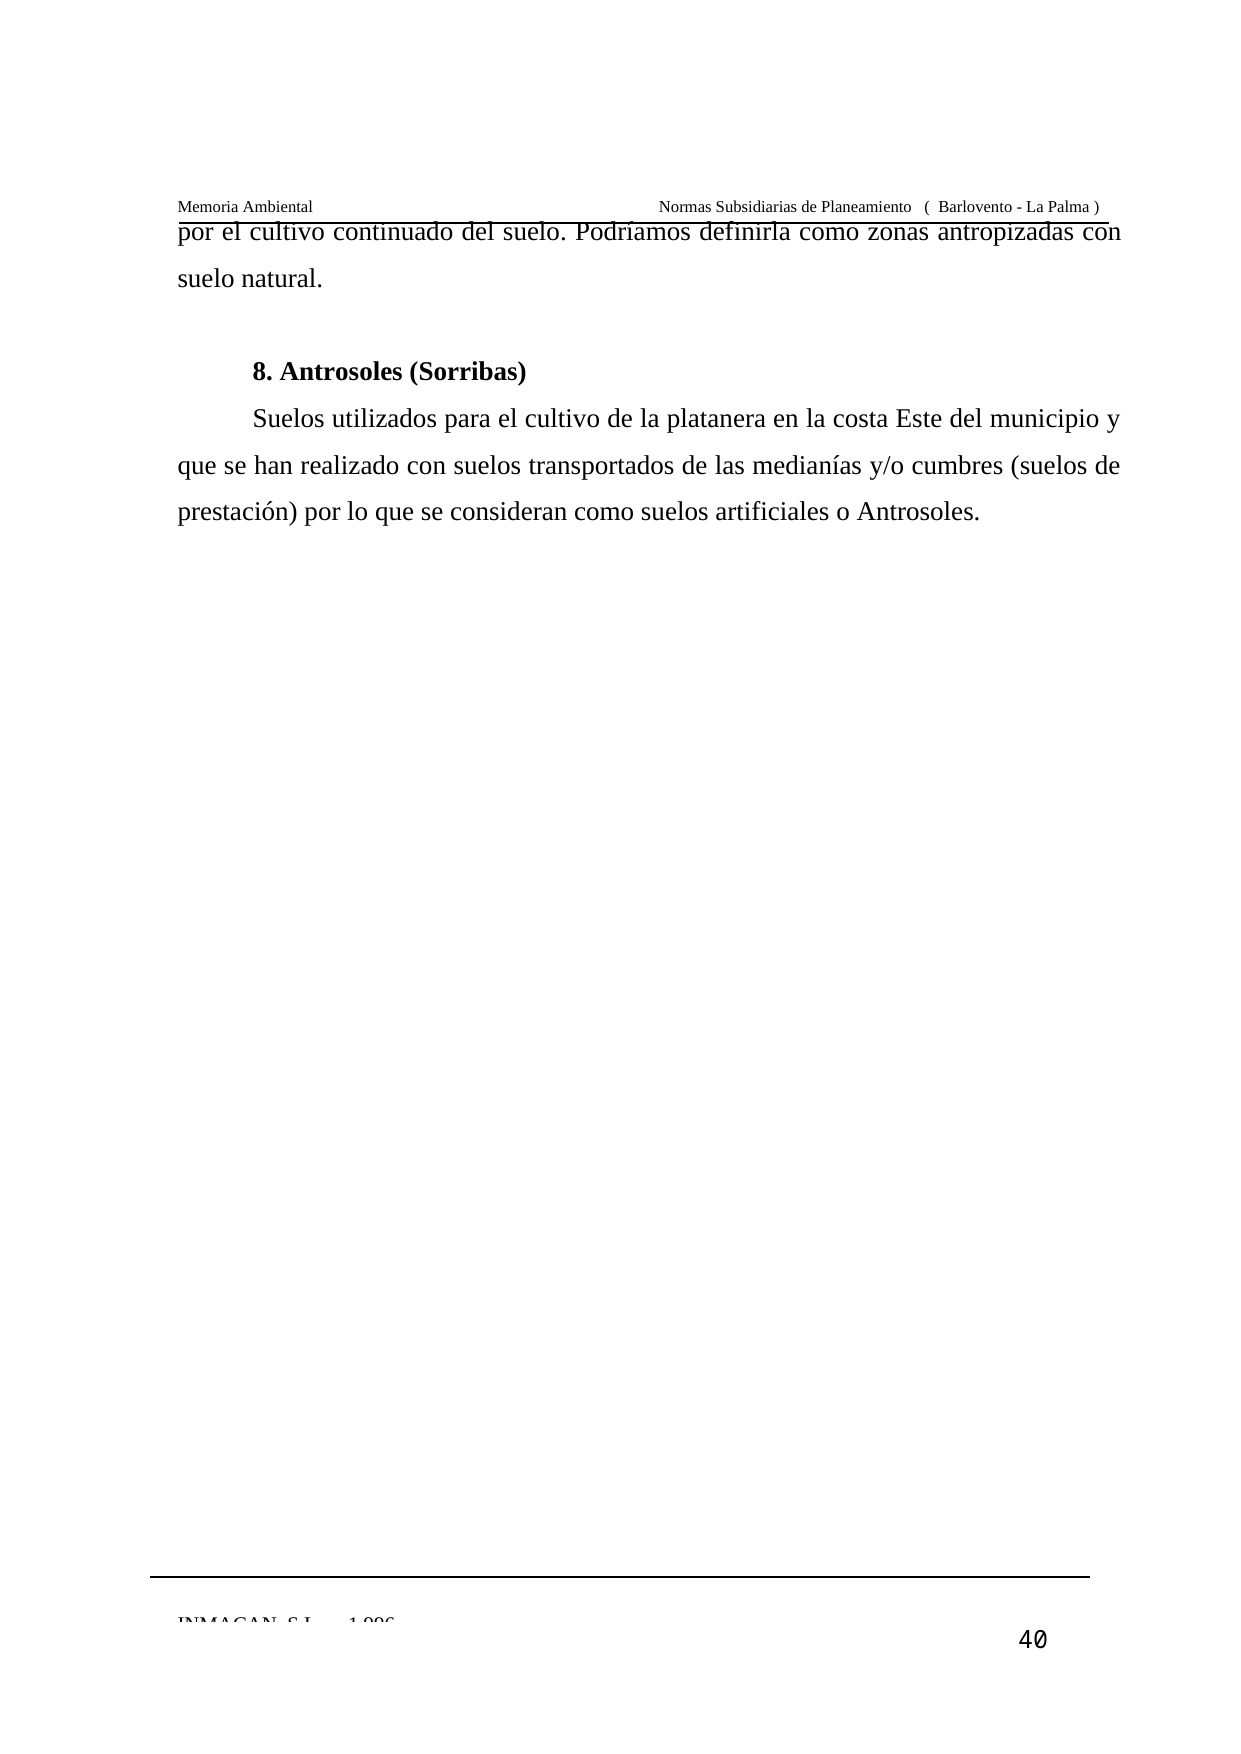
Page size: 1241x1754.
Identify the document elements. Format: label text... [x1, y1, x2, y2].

text 8. Antrosoles (Sorribas) [177, 356, 1122, 387]
text Suelos utilizados para el cultivo de la platanera en la costa Este del municipio y que se han realizado con suelos transportados de las medianías y/o cumbres (suelos de prestación) por lo que se consideran como suelos artificiales o Antrosoles. [177, 402, 1122, 527]
text por el cultivo continuado del suelo. Podríamos definirla como zonas antropizadas con suelo natural. [177, 216, 1122, 293]
